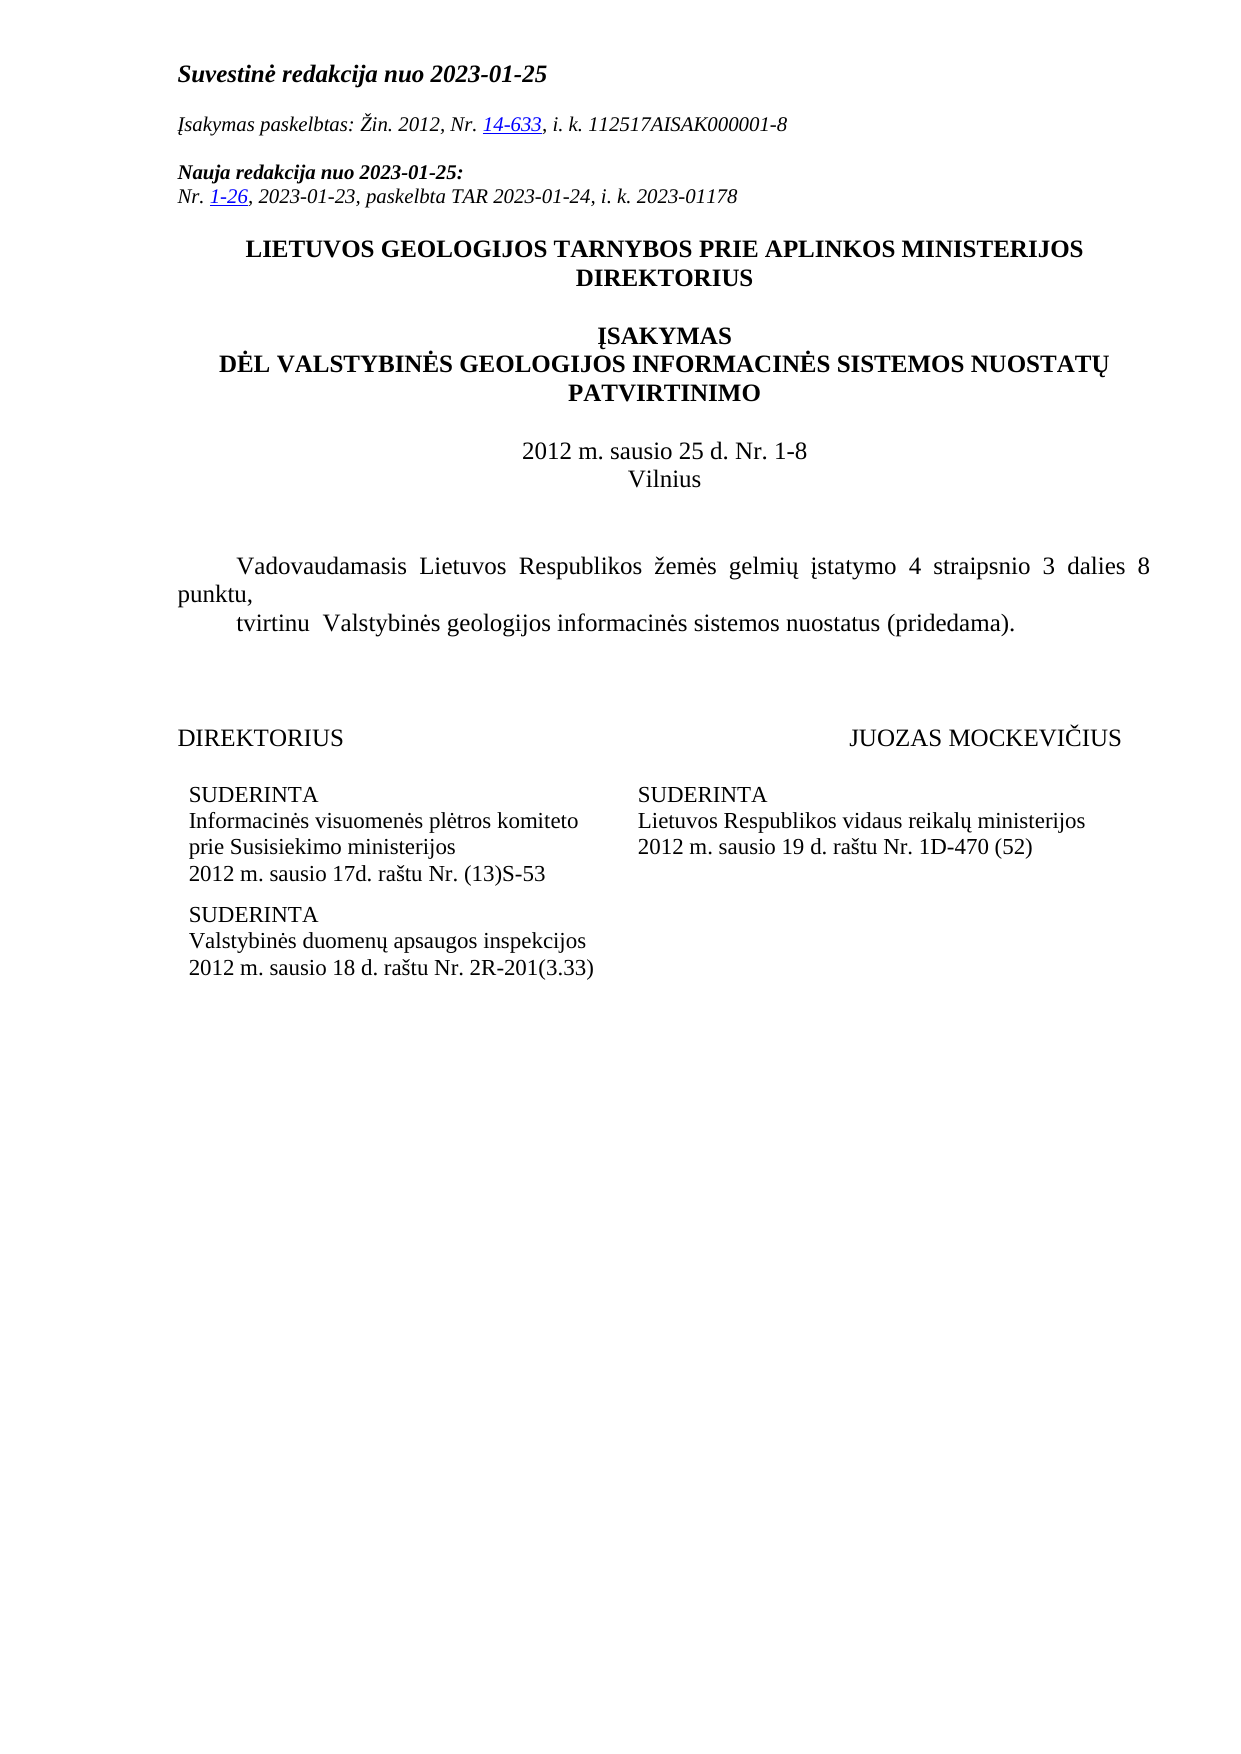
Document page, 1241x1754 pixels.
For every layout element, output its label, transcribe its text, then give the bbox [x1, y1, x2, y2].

table_cell Suderinta Valstybinės duomenų apsaugos inspekcijos 2012 m. sausio 18 d. raštu Nr. 2R-201(3.33) [177, 886, 626, 995]
text 2012 m. sausio 25 d. Nr. 1-8 [177, 436, 1152, 464]
text Vilnius [177, 464, 1152, 493]
text Direktorius Juozas Mockevičius [177, 723, 1152, 752]
text tvirtinu Valstybinės geologijos informacinės sistemos nuostatus (pridedama). [177, 608, 1152, 637]
table_header Suderinta Lietuvos Respublikos vidaus reikalų ministerijos 2012 m. sausio 19 d. raštu Nr. 1D-470 (52) [626, 781, 1122, 886]
text ĮSAKYMAS [177, 321, 1152, 349]
table_header Suderinta Informacinės visuomenės plėtros komiteto prie Susisiekimo ministerijos 2012 m. sausio 17d. raštu Nr. (13)S-53 [177, 781, 626, 886]
text DIREKTORIUS [177, 263, 1152, 292]
text Įsakymas paskelbtas: Žin. 2012, Nr. 14-633, i. k. 112517AISAK000001-8 [177, 112, 1152, 136]
text DĖL VALSTYBINĖS GEOLOGIJOS INFORMACINĖS SISTEMOS NUOSTATŲ PATVIRTINIMO [177, 349, 1152, 407]
text LIETUVOS GEOLOGIJOS TARNYBOS PRIE APLINKOS MINISTERIJOS [177, 234, 1152, 263]
text Vadovaudamasis Lietuvos Respublikos žemės gelmių įstatymo 4 straipsnio 3 dalies 8 punktu, [177, 551, 1152, 608]
text Nr. 1-26, 2023-01-23, paskelbta TAR 2023-01-24, i. k. 2023-01178 [177, 184, 1152, 208]
text Nauja redakcija nuo 2023-01-25: [177, 160, 1152, 184]
table_cell [626, 886, 1122, 995]
text Suvestinė redakcija nuo 2023-01-25 [177, 59, 1152, 88]
